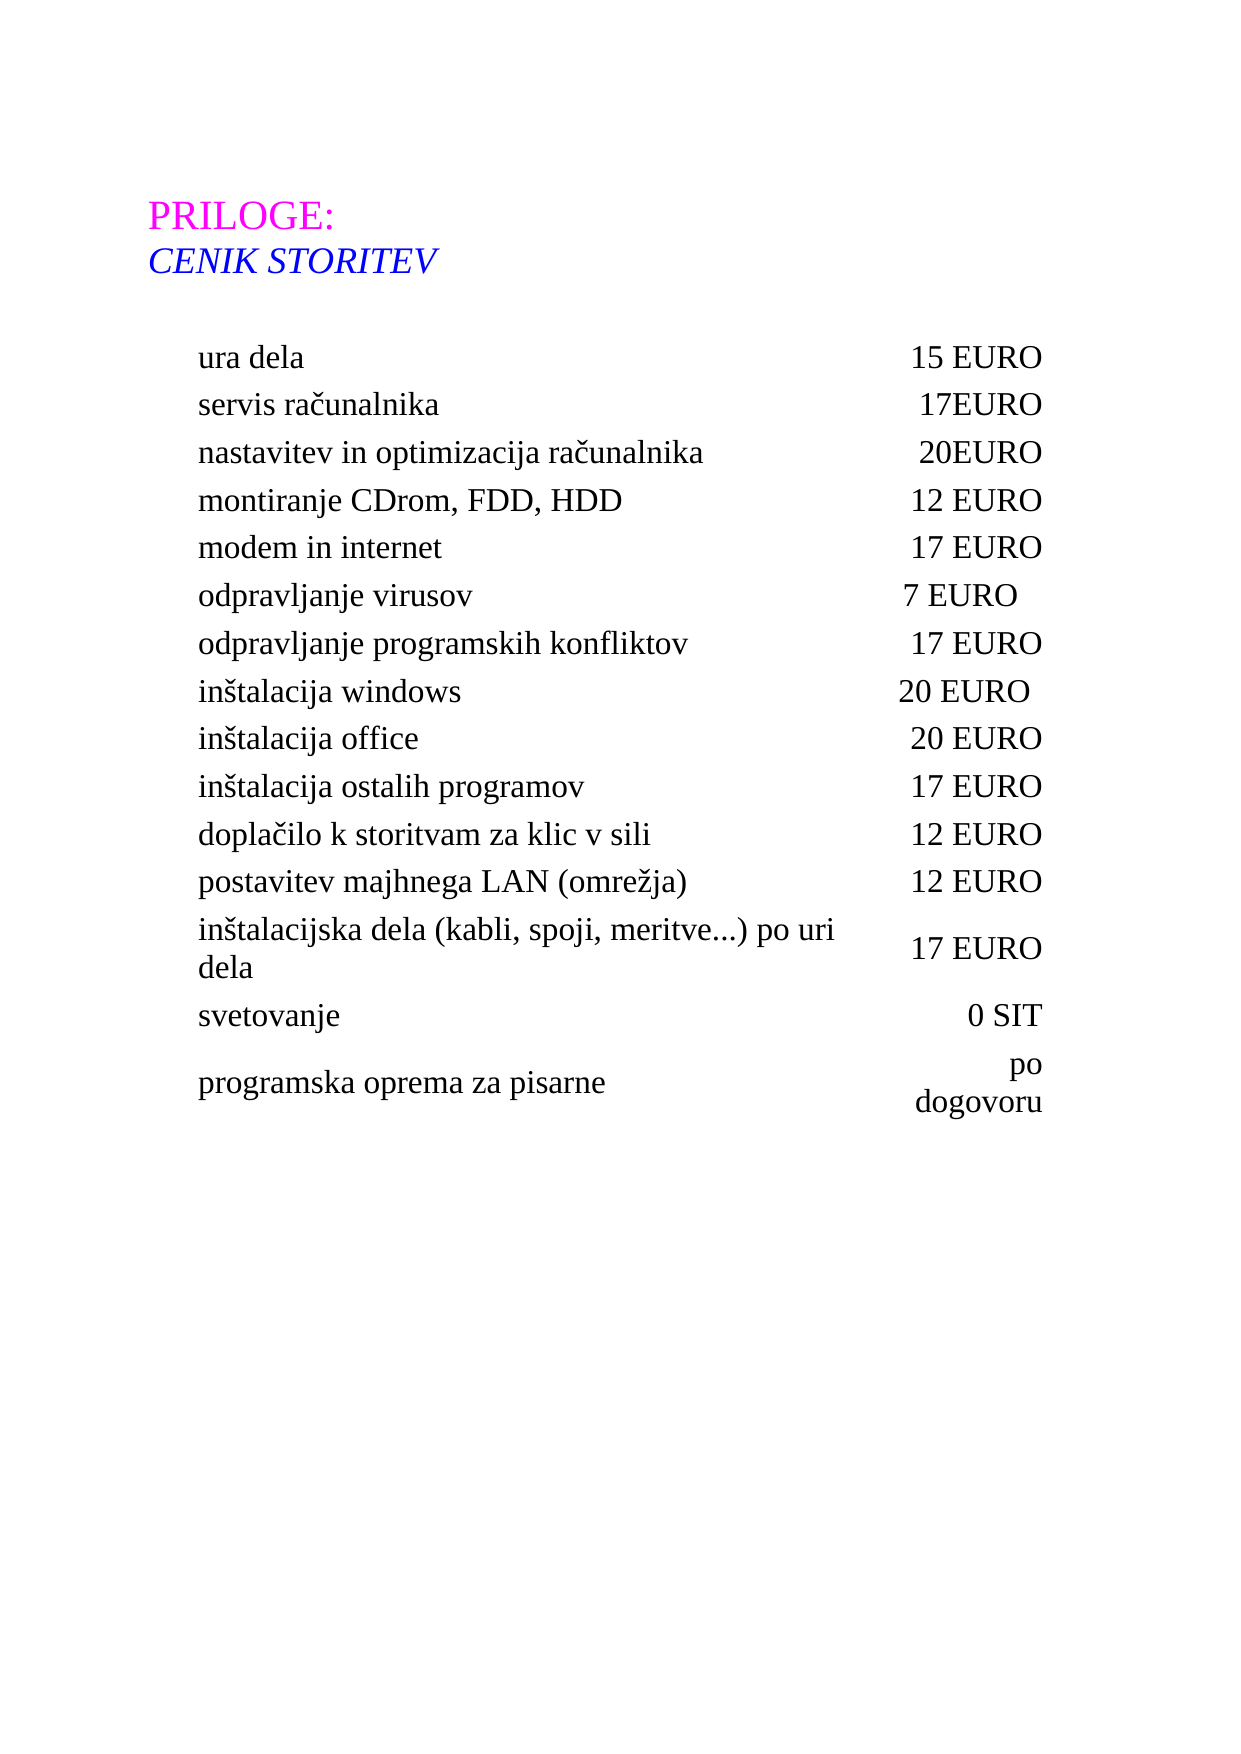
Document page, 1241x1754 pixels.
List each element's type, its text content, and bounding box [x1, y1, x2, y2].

table_cell 17 EURO [873, 905, 1047, 991]
table_cell 17EURO [873, 380, 1047, 428]
table_cell svetovanje [193, 991, 873, 1038]
table_cell 17 EURO [873, 762, 1047, 809]
table_cell 12 EURO [873, 809, 1047, 857]
text CENIK STORITEV [148, 238, 1093, 281]
table_cell inštalacija windows [193, 666, 873, 714]
table_cell inštalacija office [193, 714, 873, 762]
table_cell 12 EURO [873, 857, 1047, 905]
table_cell programska oprema za pisarne [193, 1039, 873, 1124]
table_cell modem in internet [193, 523, 873, 571]
table_cell odpravljanje programskih konfliktov [193, 619, 873, 666]
table_cell 0 SIT [873, 991, 1047, 1038]
table_cell 7 EURO [873, 571, 1047, 618]
table_cell montiranje CDrom, FDD, HDD [193, 475, 873, 523]
table_cell 20 EURO [873, 666, 1047, 714]
table_cell 12 EURO [873, 475, 1047, 523]
table_cell 20 EURO [873, 714, 1047, 762]
table_cell doplačilo k storitvam za klic v sili [193, 809, 873, 857]
table_header 15 EURO [873, 332, 1047, 380]
table_cell nastavitev in optimizacija računalnika [193, 428, 873, 475]
table_cell inštalacijska dela (kabli, spoji, meritve...) po uri dela [193, 905, 873, 991]
table_header ura dela [193, 332, 873, 380]
table_cell servis računalnika [193, 380, 873, 428]
table_cell odpravljanje virusov [193, 571, 873, 618]
text PRILOGE: [148, 190, 1093, 238]
table_cell po dogovoru [873, 1039, 1047, 1124]
table_cell 20EURO [873, 428, 1047, 475]
table_cell 17 EURO [873, 523, 1047, 571]
table_cell 17 EURO [873, 619, 1047, 666]
table_cell inštalacija ostalih programov [193, 762, 873, 809]
table_cell postavitev majhnega LAN (omrežja) [193, 857, 873, 905]
